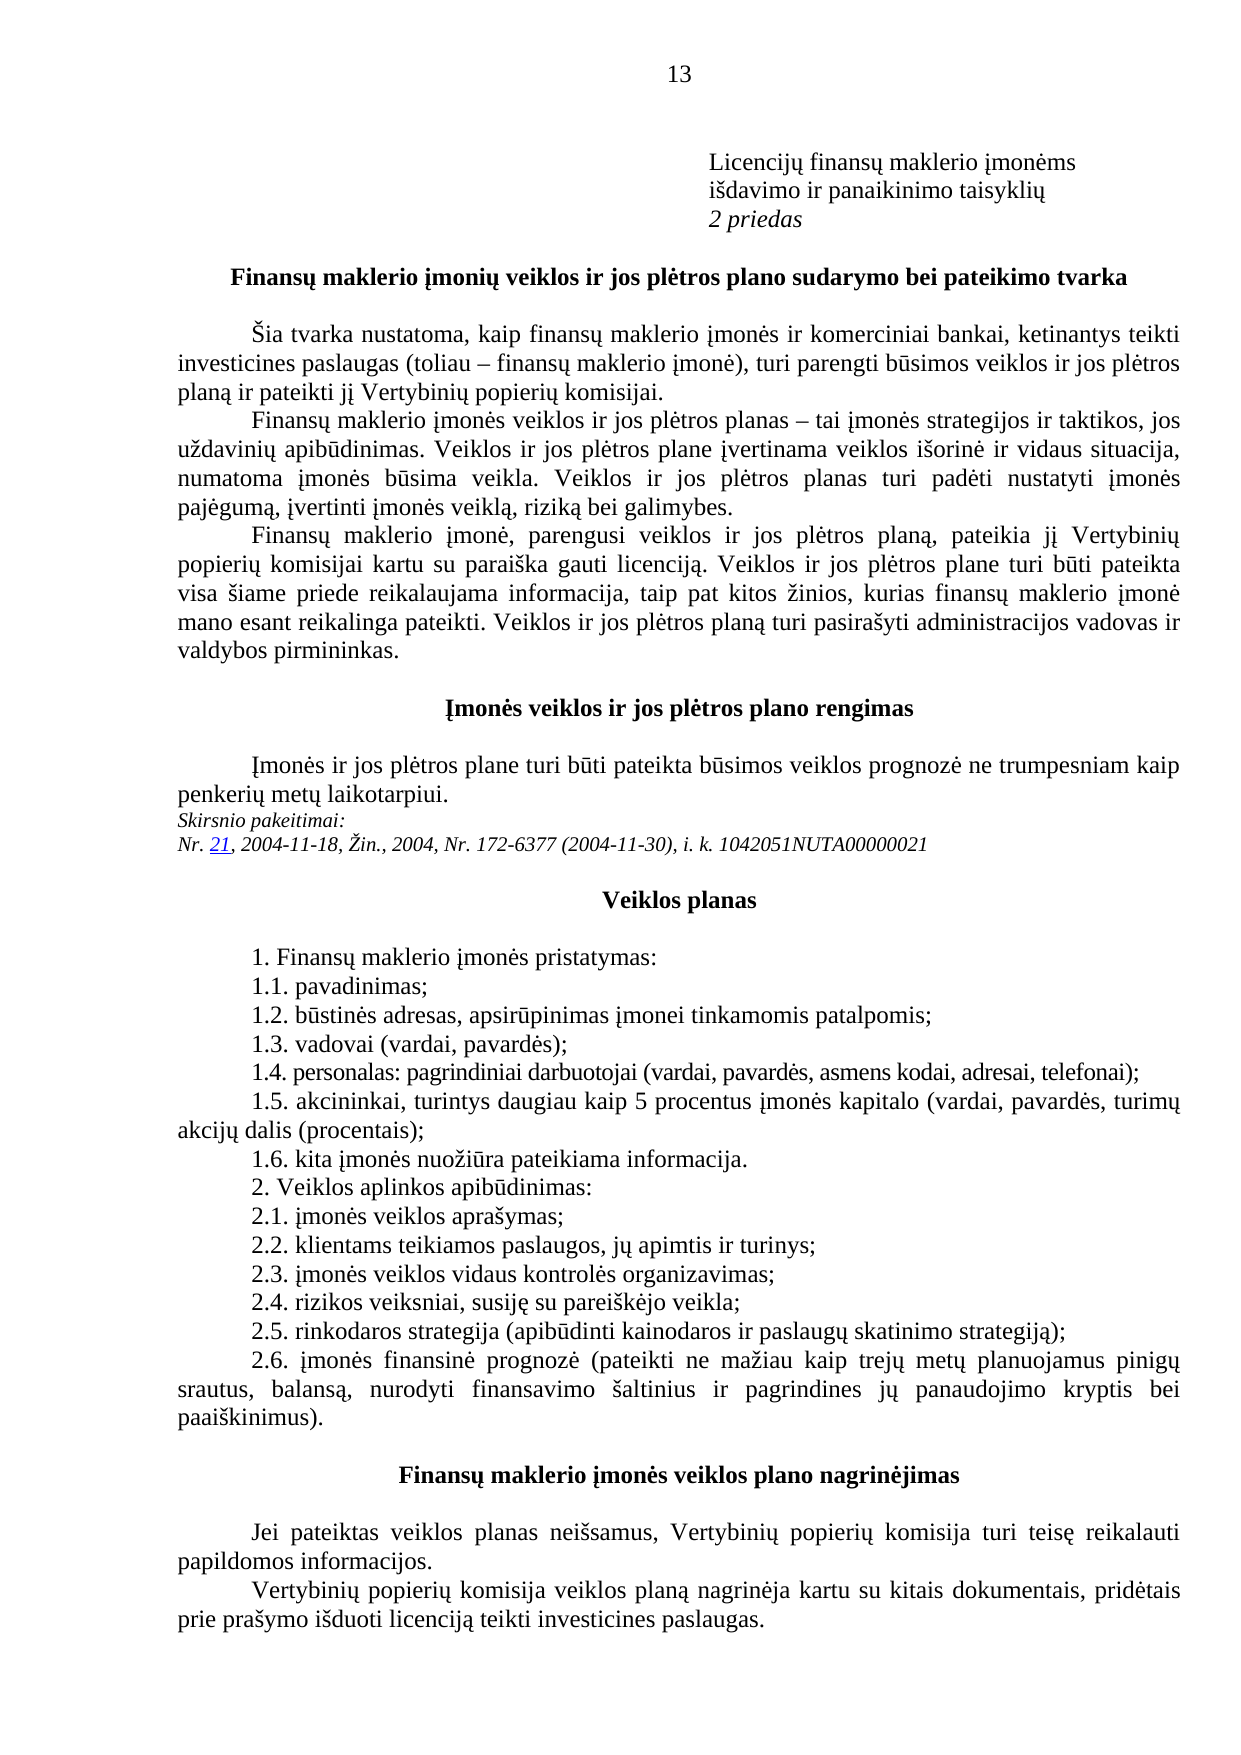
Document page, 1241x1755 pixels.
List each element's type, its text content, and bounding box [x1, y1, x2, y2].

text Licencijų finansų maklerio įmonėms [177, 147, 1181, 176]
text 2.2. klientams teikiamos paslaugos, jų apimtis ir turinys; [177, 1230, 1181, 1259]
text 2. Veiklos aplinkos apibūdinimas: [177, 1172, 1181, 1201]
text 2.1. įmonės veiklos aprašymas; [177, 1201, 1181, 1230]
text 2.6. įmonės finansinė prognozė (pateikti ne mažiau kaip trejų metų planuojamus pinigų srautus, balansą, nurodyti finansavimo šaltinius ir pagrindines jų panaudojimo kryptis bei paaiškinimus). [177, 1345, 1181, 1431]
text Įmonės veiklos ir jos plėtros plano rengimas [177, 693, 1181, 722]
text 1.4. personalas: pagrindiniai darbuotojai (vardai, pavardės, asmens kodai, adresai, telefonai); [177, 1057, 1181, 1086]
text 1.1. pavadinimas; [177, 971, 1181, 1000]
text 2.5. rinkodaros strategija (apibūdinti kainodaros ir paslaugų skatinimo strategiją); [177, 1316, 1181, 1345]
text Skirsnio pakeitimai: [177, 808, 1181, 832]
text Finansų maklerio įmonių veiklos ir jos plėtros plano sudarymo bei pateikimo tvarka [177, 262, 1181, 291]
text Vertybinių popierių komisija veiklos planą nagrinėja kartu su kitais dokumentais, pridėtais prie prašymo išduoti licenciją teikti investicines paslaugas. [177, 1575, 1181, 1632]
text Finansų maklerio įmonė, parengusi veiklos ir jos plėtros planą, pateikia jį Vertybinių popierių komisijai kartu su paraiška gauti licenciją. Veiklos ir jos plėtros plane turi būti pateikta visa šiame priede reikalaujama informacija, taip pat kitos žinios, kurias finansų maklerio įmonė mano esant reikalinga pateikti. Veiklos ir jos plėtros planą turi pasirašyti administracijos vadovas ir valdybos pirmininkas. [177, 521, 1181, 664]
text Veiklos planas [177, 885, 1181, 914]
text 2.4. rizikos veiksniai, susiję su pareiškėjo veikla; [177, 1287, 1181, 1316]
text Įmonės ir jos plėtros plane turi būti pateikta būsimos veiklos prognozė ne trumpesniam kaip penkerių metų laikotarpiui. [177, 751, 1181, 808]
text 1.3. vadovai (vardai, pavardės); [177, 1029, 1181, 1057]
text 2 priedas [177, 204, 1181, 233]
text 1.6. kita įmonės nuožiūra pateikiama informacija. [177, 1144, 1181, 1172]
text išdavimo ir panaikinimo taisyklių [177, 176, 1181, 204]
text 2.3. įmonės veiklos vidaus kontrolės organizavimas; [177, 1259, 1181, 1287]
text 1.5. akcininkai, turintys daugiau kaip 5 procentus įmonės kapitalo (vardai, pavardės, turimų akcijų dalis (procentais); [177, 1086, 1181, 1144]
text Finansų maklerio įmonės veiklos plano nagrinėjimas [177, 1460, 1181, 1489]
text 1.2. būstinės adresas, apsirūpinimas įmonei tinkamomis patalpomis; [177, 1000, 1181, 1029]
text Finansų maklerio įmonės veiklos ir jos plėtros planas – tai įmonės strategijos ir taktikos, jos uždavinių apibūdinimas. Veiklos ir jos plėtros plane įvertinama veiklos išorinė ir vidaus situacija, numatoma įmonės būsima veikla. Veiklos ir jos plėtros planas turi padėti nustatyti įmonės pajėgumą, įvertinti įmonės veiklą, riziką bei galimybes. [177, 406, 1181, 521]
text Šia tvarka nustatoma, kaip finansų maklerio įmonės ir komerciniai bankai, ketinantys teikti investicines paslaugas (toliau – finansų maklerio įmonė), turi parengti būsimos veiklos ir jos plėtros planą ir pateikti jį Vertybinių popierių komisijai. [177, 319, 1181, 406]
text 1. Finansų maklerio įmonės pristatymas: [177, 942, 1181, 971]
text Nr. 21, 2004-11-18, Žin., 2004, Nr. 172-6377 (2004-11-30), i. k. 1042051NUTA00000021 [177, 832, 1181, 856]
text Jei pateiktas veiklos planas neišsamus, Vertybinių popierių komisija turi teisę reikalauti papildomos informacijos. [177, 1517, 1181, 1575]
